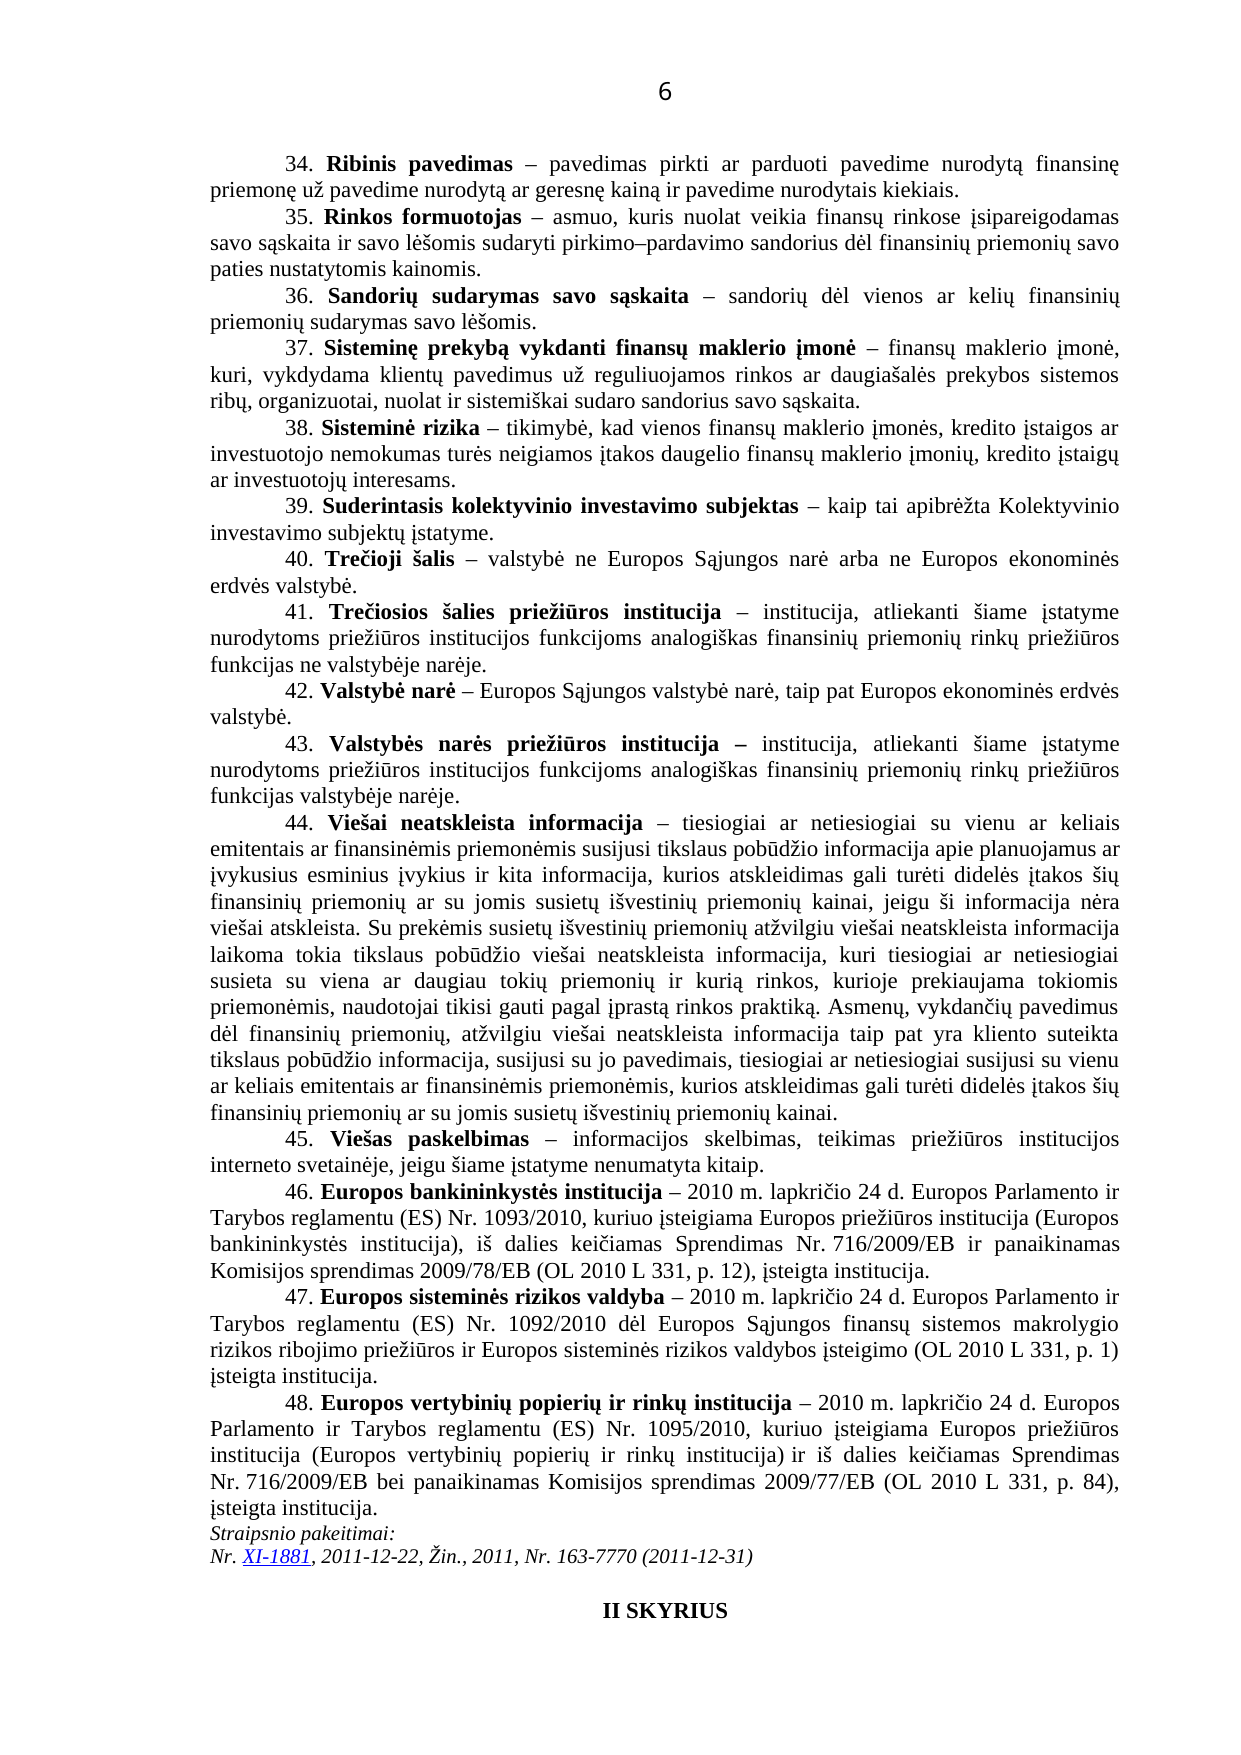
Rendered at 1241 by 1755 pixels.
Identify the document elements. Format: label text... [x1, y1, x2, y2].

text 44. Viešai neatskleista informacija – tiesiogiai ar netiesiogiai su vienu ar keliais emitentais ar finansinėmis priemonėmis susijusi tikslaus pobūdžio informacija apie planuojamus ar įvykusius esminius įvykius ir kita informacija, kurios atskleidimas gali turėti didelės įtakos šių finansinių priemonių ar su jomis susietų išvestinių priemonių kainai, jeigu ši informacija nėra viešai atskleista. Su prekėmis susietų išvestinių priemonių atžvilgiu viešai neatskleista informacija laikoma tokia tikslaus pobūdžio viešai neatskleista informacija, kuri tiesiogiai ar netiesiogiai susieta su viena ar daugiau tokių priemonių ir kurią rinkos, kurioje prekiaujama tokiomis priemonėmis, naudotojai tikisi gauti pagal įprastą rinkos praktiką. Asmenų, vykdančių pavedimus dėl finansinių priemonių, atžvilgiu viešai neatskleista informacija taip pat yra kliento suteikta tikslaus pobūdžio informacija, susijusi su jo pavedimais, tiesiogiai ar netiesiogiai susijusi su vienu ar keliais emitentais ar finansinėmis priemonėmis, kurios atskleidimas gali turėti didelės įtakos šių finansinių priemonių ar su jomis susietų išvestinių priemonių kainai. [210, 809, 1120, 1125]
text 36. Sandorių sudarymas savo sąskaita – sandorių dėl vienos ar kelių finansinių priemonių sudarymas savo lėšomis. [210, 282, 1120, 334]
text 48. Europos vertybinių popierių ir rinkų institucija – 2010 m. lapkričio 24 d. Europos Parlamento ir Tarybos reglamentu (ES) Nr. 1095/2010, kuriuo įsteigiama Europos priežiūros institucija (Europos vertybinių popierių ir rinkų institucija) ir iš dalies keičiamas Sprendimas Nr. 716/2009/EB bei panaikinamas Komisijos sprendimas 2009/77/EB (OL 2010 L 331, p. 84), įsteigta institucija. [210, 1389, 1120, 1520]
text 37. Sisteminę prekybą vykdanti finansų maklerio įmonė – finansų maklerio įmonė, kuri, vykdydama klientų pavedimus už reguliuojamos rinkos ar daugiašalės prekybos sistemos ribų, organizuotai, nuolat ir sistemiškai sudaro sandorius savo sąskaita. [210, 334, 1120, 413]
text 34. Ribinis pavedimas – pavedimas pirkti ar parduoti pavedime nurodytą finansinę priemonę už pavedime nurodytą ar geresnę kainą ir pavedime nurodytais kiekiais. [210, 150, 1120, 203]
text Nr. XI-1881, 2011-12-22, Žin., 2011, Nr. 163-7770 (2011-12-31) [210, 1544, 1120, 1568]
text 39. Suderintasis kolektyvinio investavimo subjektas – kaip tai apibrėžta Kolektyvinio investavimo subjektų įstatyme. [210, 493, 1120, 545]
text 40. Trečioji šalis – valstybė ne Europos Sąjungos narė arba ne Europos ekonominės erdvės valstybė. [210, 545, 1120, 598]
text 45. Viešas paskelbimas – informacijos skelbimas, teikimas priežiūros institucijos interneto svetainėje, jeigu šiame įstatyme nenumatyta kitaip. [210, 1125, 1120, 1178]
text Straipsnio pakeitimai: [210, 1520, 1120, 1544]
text 38. Sisteminė rizika – tikimybė, kad vienos finansų maklerio įmonės, kredito įstaigos ar investuotojo nemokumas turės neigiamos įtakos daugelio finansų maklerio įmonių, kredito įstaigų ar investuotojų interesams. [210, 413, 1120, 493]
text 41. Trečiosios šalies priežiūros institucija – institucija, atliekanti šiame įstatyme nurodytoms priežiūros institucijos funkcijoms analogiškas finansinių priemonių rinkų priežiūros funkcijas ne valstybėje narėje. [210, 598, 1120, 677]
text 46. Europos bankininkystės institucija – 2010 m. lapkričio 24 d. Europos Parlamento ir Tarybos reglamentu (ES) Nr. 1093/2010, kuriuo įsteigiama Europos priežiūros institucija (Europos bankininkystės institucija), iš dalies keičiamas Sprendimas Nr. 716/2009/EB ir panaikinamas Komisijos sprendimas 2009/78/EB (OL 2010 L 331, p. 12), įsteigta institucija. [210, 1178, 1120, 1283]
text 47. Europos sisteminės rizikos valdyba – 2010 m. lapkričio 24 d. Europos Parlamento ir Tarybos reglamentu (ES) Nr. 1092/2010 dėl Europos Sąjungos finansų sistemos makrolygio rizikos ribojimo priežiūros ir Europos sisteminės rizikos valdybos įsteigimo (OL 2010 L 331, p. 1) įsteigta institucija. [210, 1283, 1120, 1389]
text 43. Valstybės narės priežiūros institucija – institucija, atliekanti šiame įstatyme nurodytoms priežiūros institucijos funkcijoms analogiškas finansinių priemonių rinkų priežiūros funkcijas valstybėje narėje. [210, 730, 1120, 809]
text II SKYRIUS [210, 1597, 1120, 1624]
text 35. Rinkos formuotojas – asmuo, kuris nuolat veikia finansų rinkose įsipareigodamas savo sąskaita ir savo lėšomis sudaryti pirkimo–pardavimo sandorius dėl finansinių priemonių savo paties nustatytomis kainomis. [210, 203, 1120, 282]
text 42. Valstybė narė – Europos Sąjungos valstybė narė, taip pat Europos ekonominės erdvės valstybė. [210, 677, 1120, 730]
